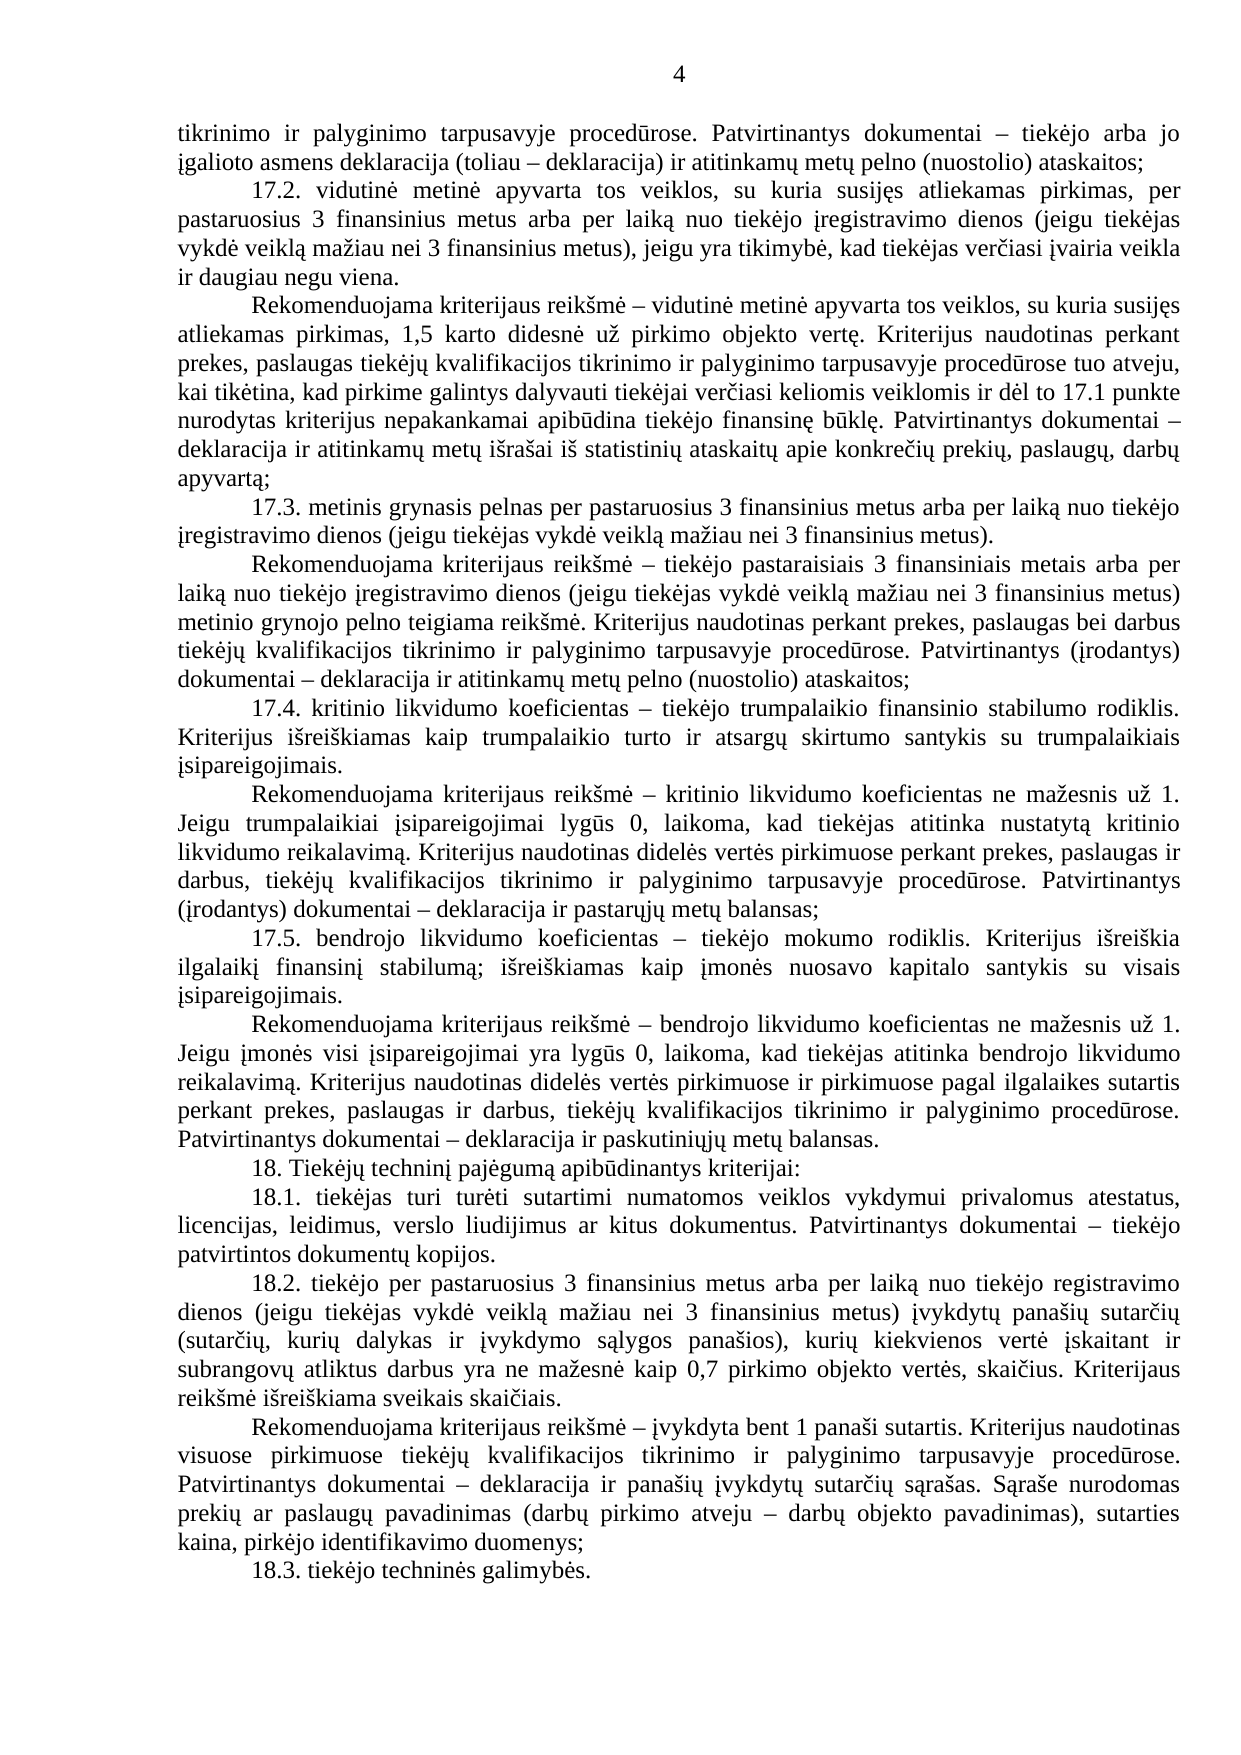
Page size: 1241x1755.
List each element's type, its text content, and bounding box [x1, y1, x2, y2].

text 17.5. bendrojo likvidumo koeficientas – tiekėjo mokumo rodiklis. Kriterijus išreiškia ilgalaikį finansinį stabilumą; išreiškiamas kaip įmonės nuosavo kapitalo santykis su visais įsipareigojimais. [177, 923, 1181, 1009]
text Rekomenduojama kriterijaus reikšmė – tiekėjo pastaraisiais 3 finansiniais metais arba per laiką nuo tiekėjo įregistravimo dienos (jeigu tiekėjas vykdė veiklą mažiau nei 3 finansinius metus) metinio grynojo pelno teigiama reikšmė. Kriterijus naudotinas perkant prekes, paslaugas bei darbus tiekėjų kvalifikacijos tikrinimo ir palyginimo tarpusavyje procedūrose. Patvirtinantys (įrodantys) dokumentai – deklaracija ir atitinkamų metų pelno (nuostolio) ataskaitos; [177, 549, 1181, 693]
text 17.3. metinis grynasis pelnas per pastaruosius 3 finansinius metus arba per laiką nuo tiekėjo įregistravimo dienos (jeigu tiekėjas vykdė veiklą mažiau nei 3 finansinius metus). [177, 492, 1181, 549]
text tikrinimo ir palyginimo tarpusavyje procedūrose. Patvirtinantys dokumentai – tiekėjo arba jo įgalioto asmens deklaracija (toliau – deklaracija) ir atitinkamų metų pelno (nuostolio) ataskaitos; [177, 118, 1181, 176]
text 17.4. kritinio likvidumo koeficientas – tiekėjo trumpalaikio finansinio stabilumo rodiklis. Kriterijus išreiškiamas kaip trumpalaikio turto ir atsargų skirtumo santykis su trumpalaikiais įsipareigojimais. [177, 693, 1181, 779]
text Rekomenduojama kriterijaus reikšmė – kritinio likvidumo koeficientas ne mažesnis už 1. Jeigu trumpalaikiai įsipareigojimai lygūs 0, laikoma, kad tiekėjas atitinka nustatytą kritinio likvidumo reikalavimą. Kriterijus naudotinas didelės vertės pirkimuose perkant prekes, paslaugas ir darbus, tiekėjų kvalifikacijos tikrinimo ir palyginimo tarpusavyje procedūrose. Patvirtinantys (įrodantys) dokumentai – deklaracija ir pastarųjų metų balansas; [177, 779, 1181, 923]
text 17.2. vidutinė metinė apyvarta tos veiklos, su kuria susijęs atliekamas pirkimas, per pastaruosius 3 finansinius metus arba per laiką nuo tiekėjo įregistravimo dienos (jeigu tiekėjas vykdė veiklą mažiau nei 3 finansinius metus), jeigu yra tikimybė, kad tiekėjas verčiasi įvairia veikla ir daugiau negu viena. [177, 176, 1181, 291]
text Rekomenduojama kriterijaus reikšmė – bendrojo likvidumo koeficientas ne mažesnis už 1. Jeigu įmonės visi įsipareigojimai yra lygūs 0, laikoma, kad tiekėjas atitinka bendrojo likvidumo reikalavimą. Kriterijus naudotinas didelės vertės pirkimuose ir pirkimuose pagal ilgalaikes sutartis perkant prekes, paslaugas ir darbus, tiekėjų kvalifikacijos tikrinimo ir palyginimo procedūrose. Patvirtinantys dokumentai – deklaracija ir paskutiniųjų metų balansas. [177, 1009, 1181, 1153]
text Rekomenduojama kriterijaus reikšmė – įvykdyta bent 1 panaši sutartis. Kriterijus naudotinas visuose pirkimuose tiekėjų kvalifikacijos tikrinimo ir palyginimo tarpusavyje procedūrose. Patvirtinantys dokumentai – deklaracija ir panašių įvykdytų sutarčių sąrašas. Sąraše nurodomas prekių ar paslaugų pavadinimas (darbų pirkimo atveju – darbų objekto pavadinimas), sutarties kaina, pirkėjo identifikavimo duomenys; [177, 1412, 1181, 1556]
text 18.2. tiekėjo per pastaruosius 3 finansinius metus arba per laiką nuo tiekėjo registravimo dienos (jeigu tiekėjas vykdė veiklą mažiau nei 3 finansinius metus) įvykdytų panašių sutarčių (sutarčių, kurių dalykas ir įvykdymo sąlygos panašios), kurių kiekvienos vertė įskaitant ir subrangovų atliktus darbus yra ne mažesnė kaip 0,7 pirkimo objekto vertės, skaičius. Kriterijaus reikšmė išreiškiama sveikais skaičiais. [177, 1268, 1181, 1412]
text Rekomenduojama kriterijaus reikšmė – vidutinė metinė apyvarta tos veiklos, su kuria susijęs atliekamas pirkimas, 1,5 karto didesnė už pirkimo objekto vertę. Kriterijus naudotinas perkant prekes, paslaugas tiekėjų kvalifikacijos tikrinimo ir palyginimo tarpusavyje procedūrose tuo atveju, kai tikėtina, kad pirkime galintys dalyvauti tiekėjai verčiasi keliomis veiklomis ir dėl to 17.1 punkte nurodytas kriterijus nepakankamai apibūdina tiekėjo finansinę būklę. Patvirtinantys dokumentai – deklaracija ir atitinkamų metų išrašai iš statistinių ataskaitų apie konkrečių prekių, paslaugų, darbų apyvartą; [177, 291, 1181, 492]
text 18. Tiekėjų techninį pajėgumą apibūdinantys kriterijai: [177, 1153, 1181, 1182]
text 18.3. tiekėjo techninės galimybės. [177, 1556, 1181, 1584]
text 18.1. tiekėjas turi turėti sutartimi numatomos veiklos vykdymui privalomus atestatus, licencijas, leidimus, verslo liudijimus ar kitus dokumentus. Patvirtinantys dokumentai – tiekėjo patvirtintos dokumentų kopijos. [177, 1182, 1181, 1268]
